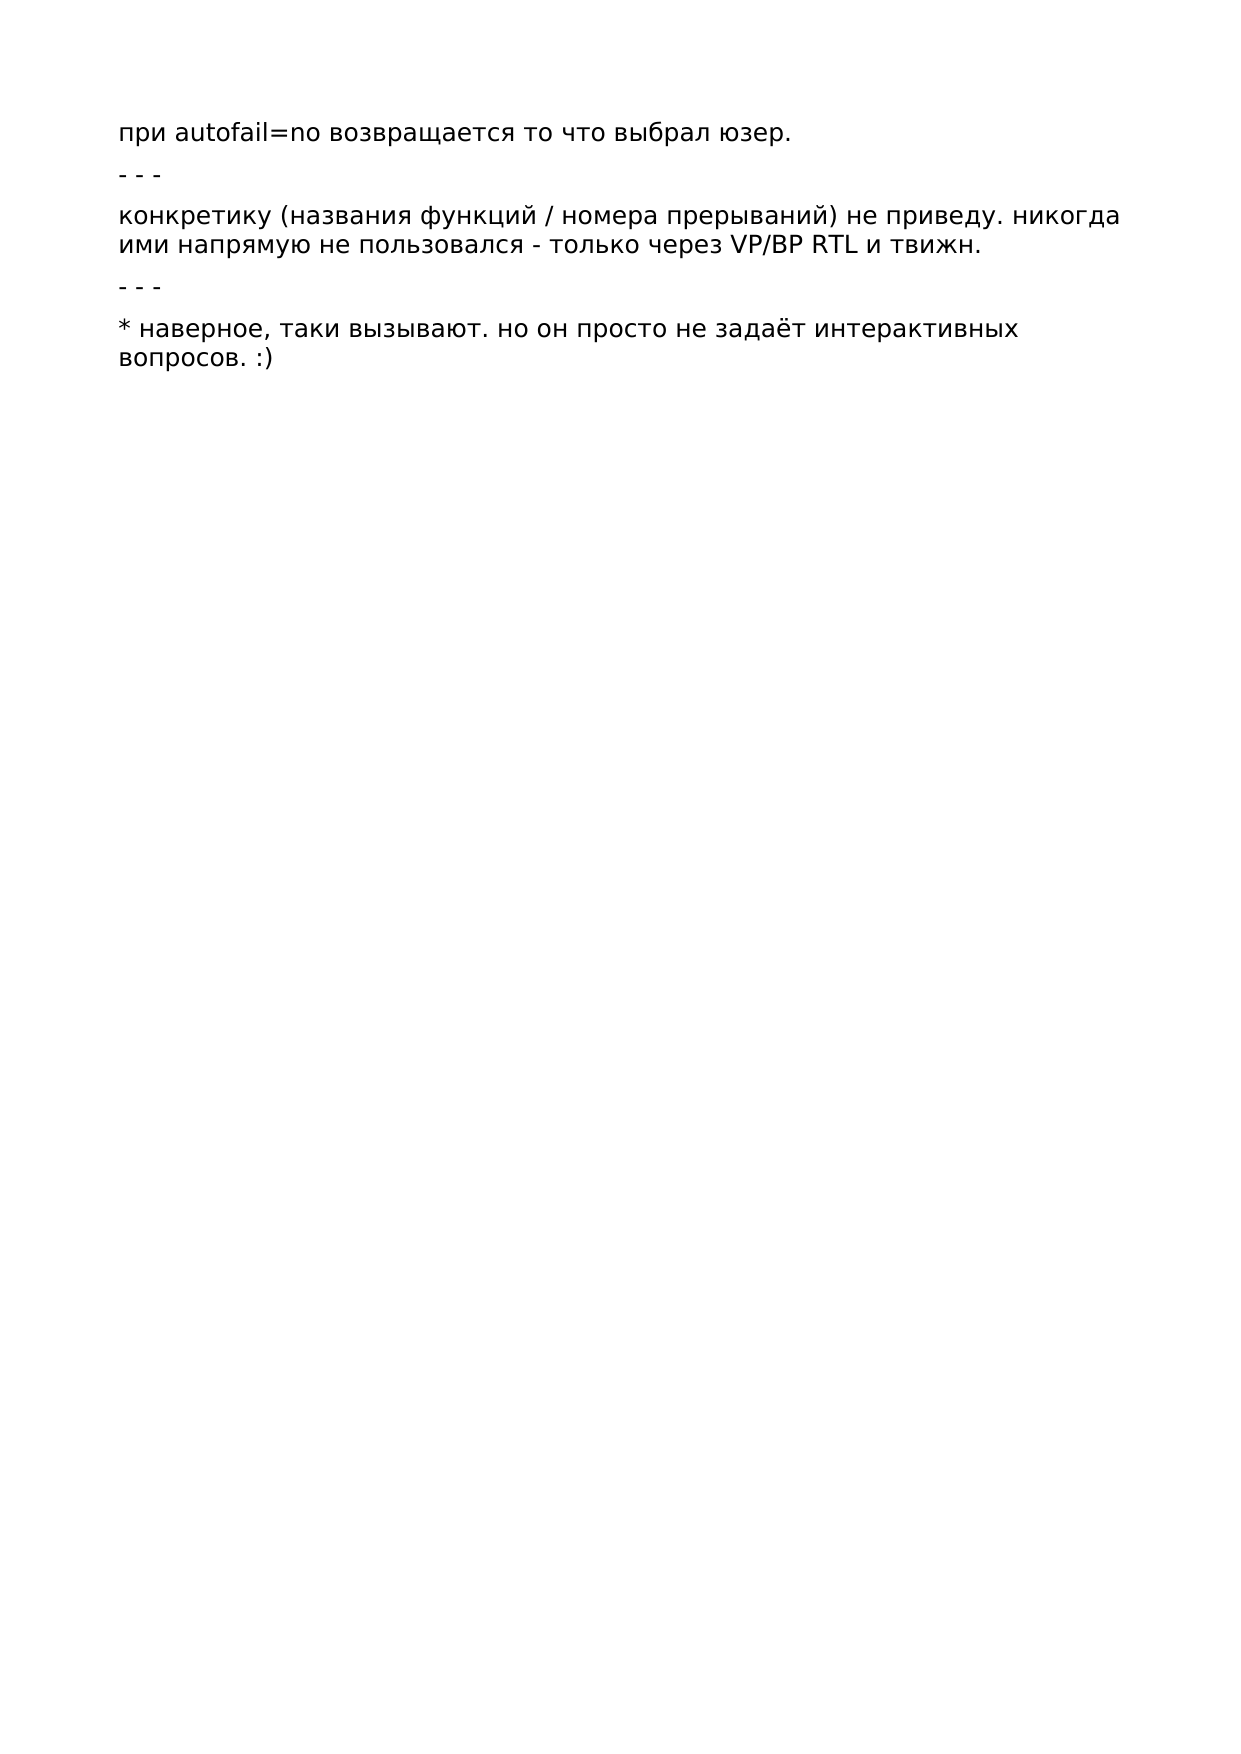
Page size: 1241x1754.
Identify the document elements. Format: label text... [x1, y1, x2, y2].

text при autofail=no возвращается то что выбрал юзер. [118, 118, 1122, 147]
text конкретику (названия функций / номера прерываний) не приведу. никогда ими напрямую не пользовался - только через VP/BP RTL и твижн. [118, 201, 1122, 260]
text - - - [118, 160, 1122, 189]
text - - - [118, 272, 1122, 301]
text * наверное, таки вызывают. но он просто не задаёт интерактивных вопросов. :) [118, 314, 1122, 372]
